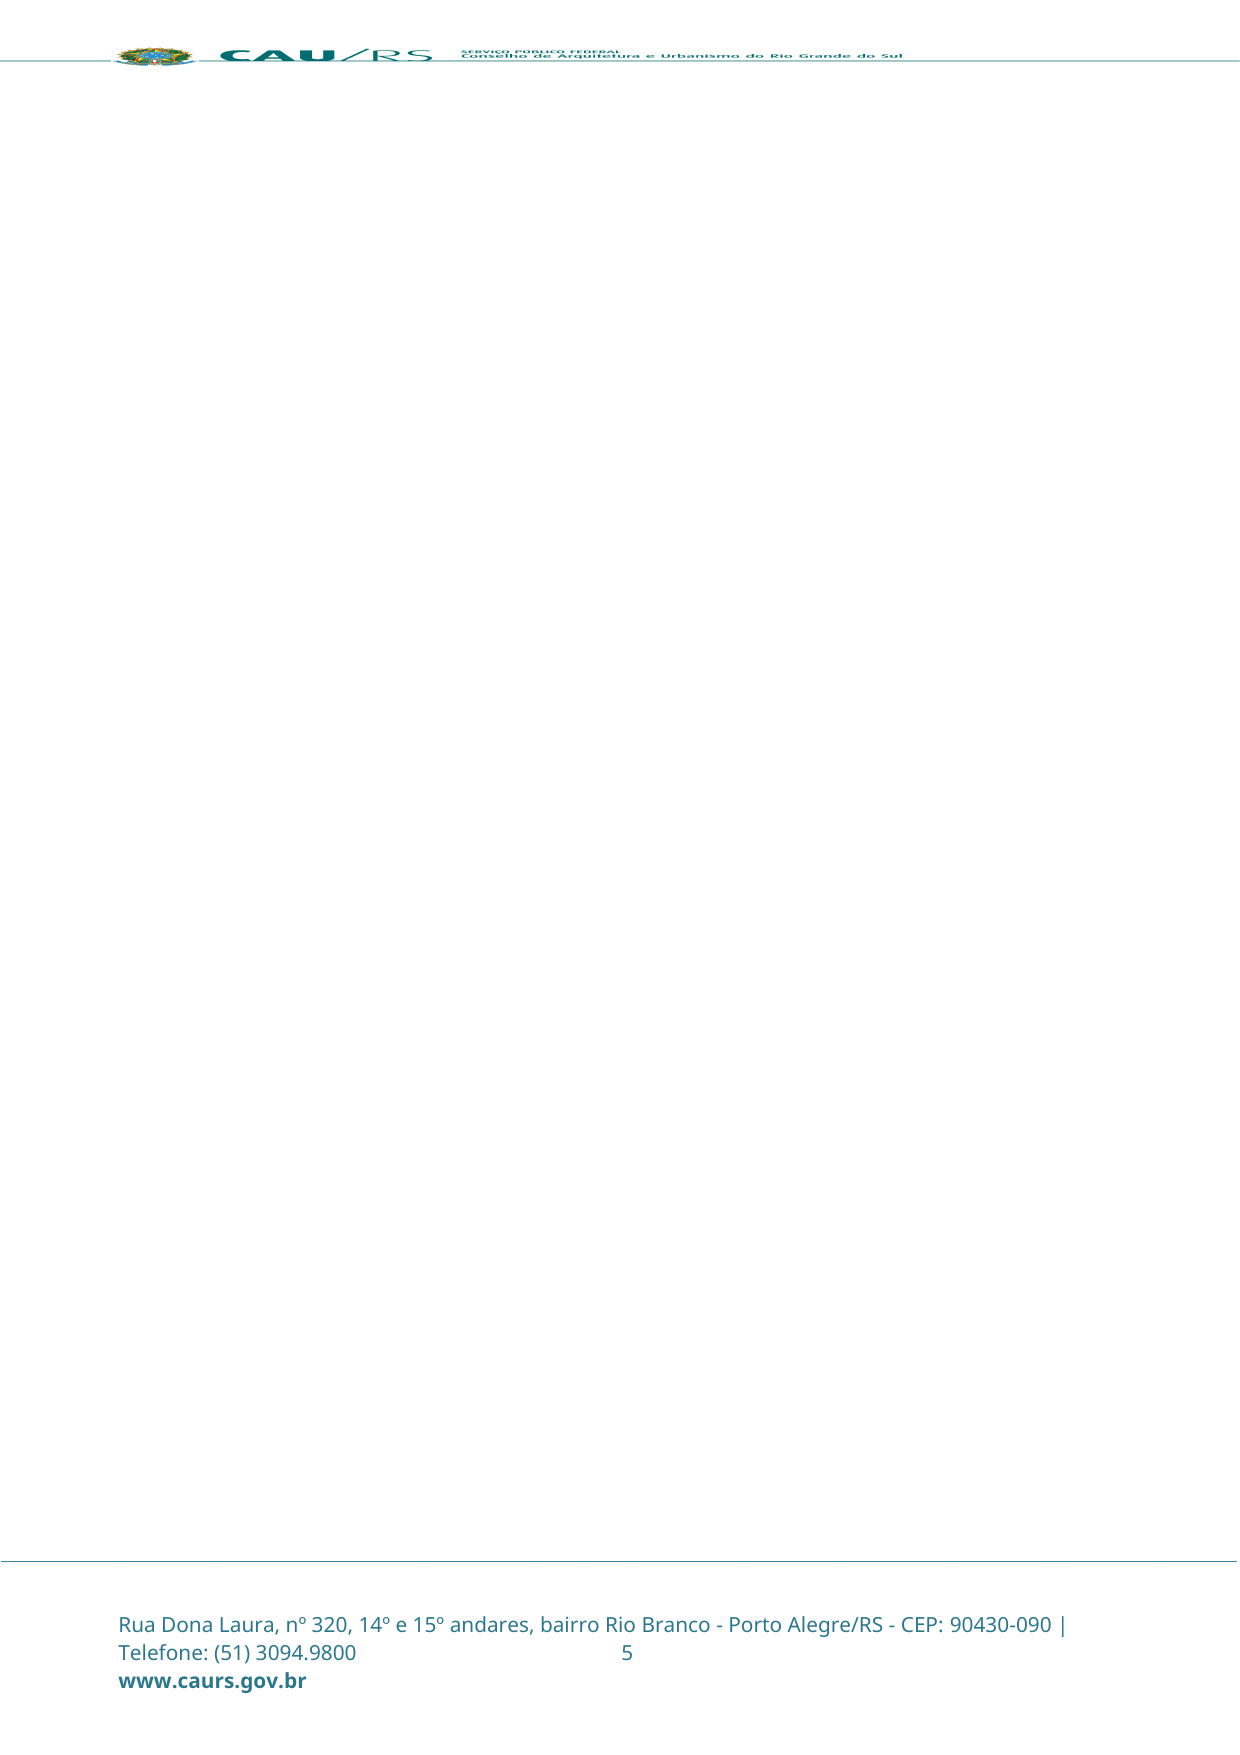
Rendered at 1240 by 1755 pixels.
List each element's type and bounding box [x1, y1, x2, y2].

table_cell [177, 222, 1137, 286]
